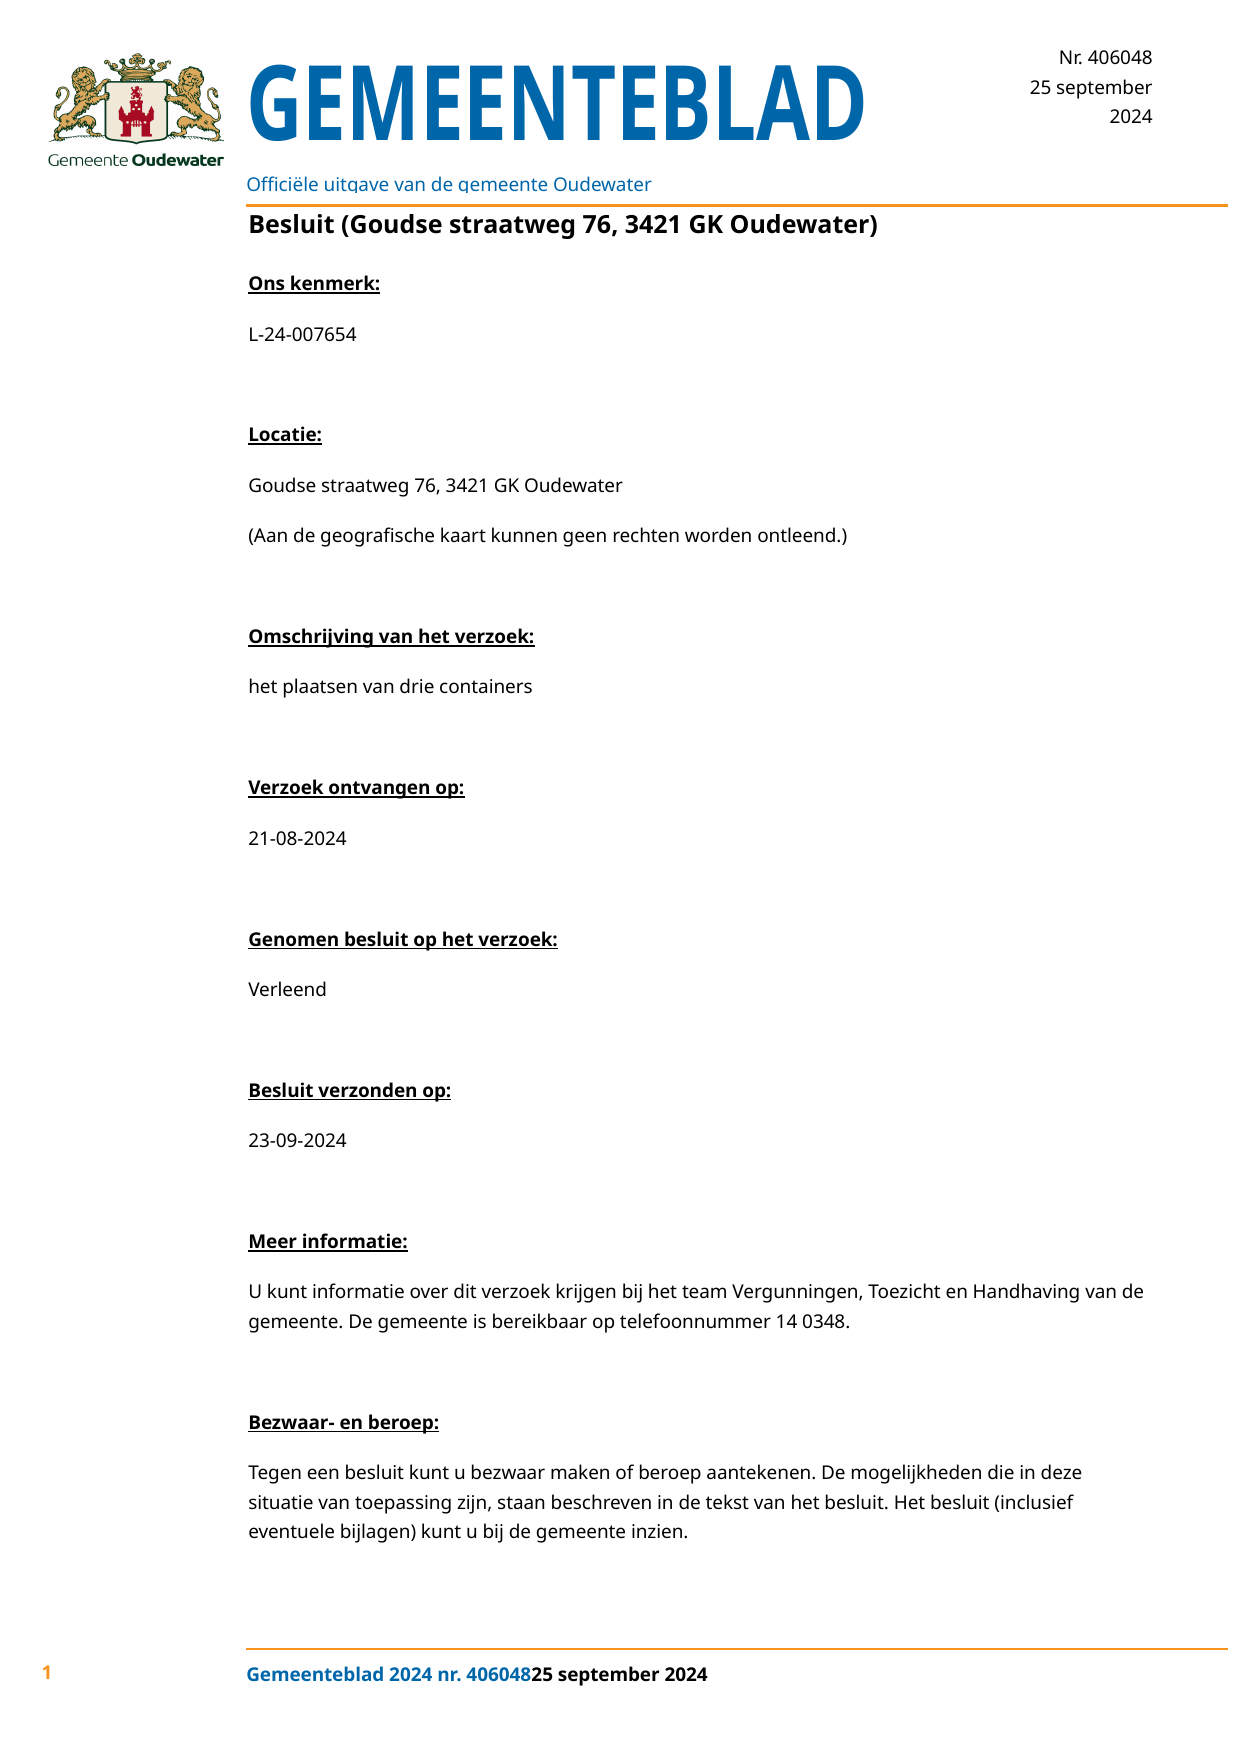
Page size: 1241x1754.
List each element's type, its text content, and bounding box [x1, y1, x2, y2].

text Tegen een besluit kunt u bezwaar maken of beroep aantekenen. De mogelijkheden die in deze situatie van toepassing zijn, staan beschreven in de tekst van het besluit. Het besluit (inclusief eventuele bijlagen) kunt u bij de gemeente inzien. [248, 1459, 1152, 1544]
text Verzoek ontvangen op: [248, 774, 1152, 800]
text Locatie: [248, 422, 1152, 447]
text Verleend [248, 976, 1152, 1002]
text Ons kenmerk: [248, 270, 1152, 296]
text 21-08-2024 [248, 825, 1152, 851]
text Meer informatie: [248, 1228, 1152, 1254]
text Goudse straatweg 76, 3421 GK Oudewater [248, 472, 1152, 498]
text 23-09-2024 [248, 1127, 1152, 1153]
text L-24-007654 [248, 321, 1152, 346]
text (Aan de geografische kaart kunnen geen rechten worden ontleend.) [248, 522, 1152, 548]
text Genomen besluit op het verzoek: [248, 926, 1152, 951]
picture [41, 47, 231, 172]
text Besluit verzonden op: [248, 1077, 1152, 1103]
text het plaatsen van drie containers [248, 674, 1152, 699]
text Omschrijving van het verzoek: [248, 623, 1152, 649]
text U kunt informatie over dit verzoek krijgen bij het team Vergunningen, Toezicht en Handhaving van de gemeente. De gemeente is bereikbaar op telefoonnummer 14 0348. [248, 1279, 1152, 1334]
text Besluit (Goudse straatweg 76, 3421 GK Oudewater) [248, 207, 1152, 241]
text Bezwaar- en beroep: [248, 1409, 1152, 1435]
